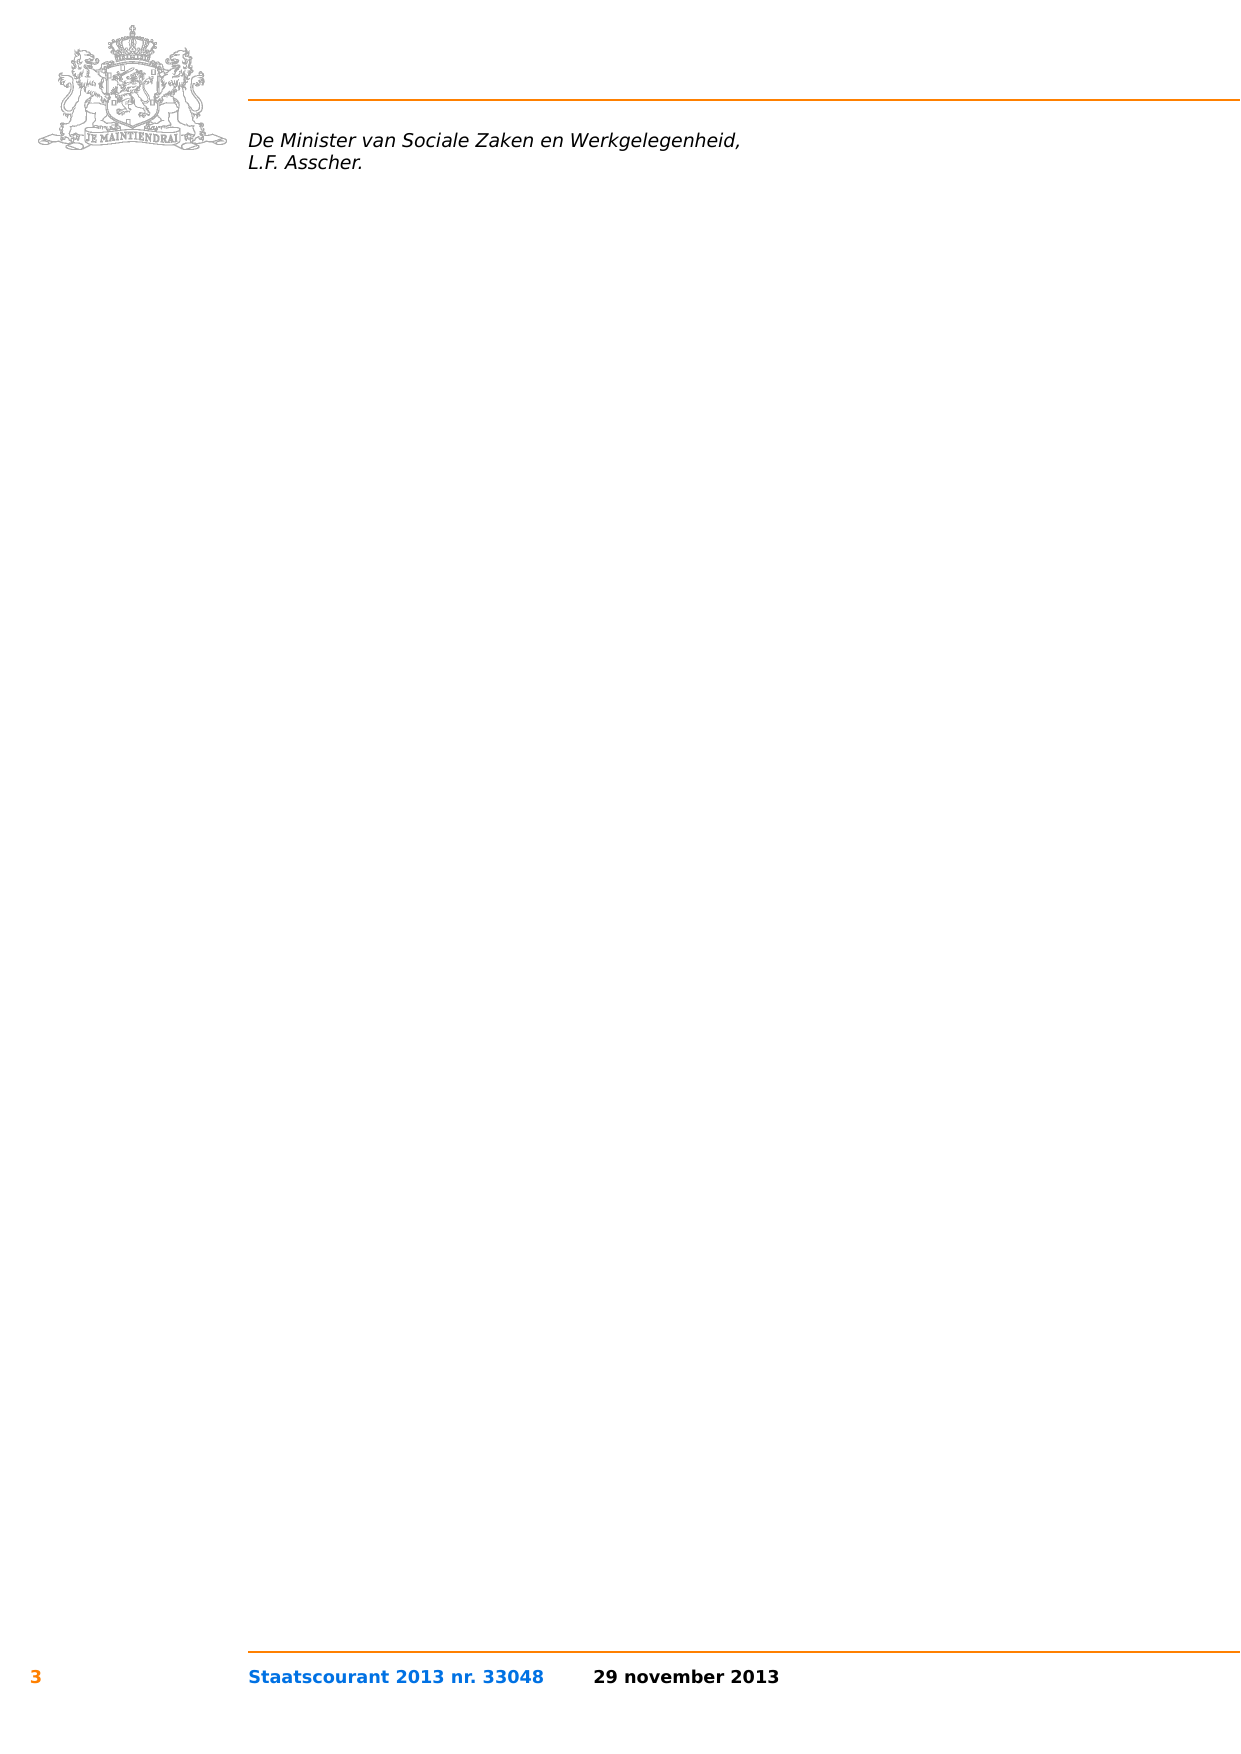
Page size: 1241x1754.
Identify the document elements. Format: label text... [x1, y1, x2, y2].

picture [38, 25, 227, 150]
text De Minister van Sociale Zaken en Werkgelegenheid, L.F. Asscher. [248, 130, 1163, 174]
